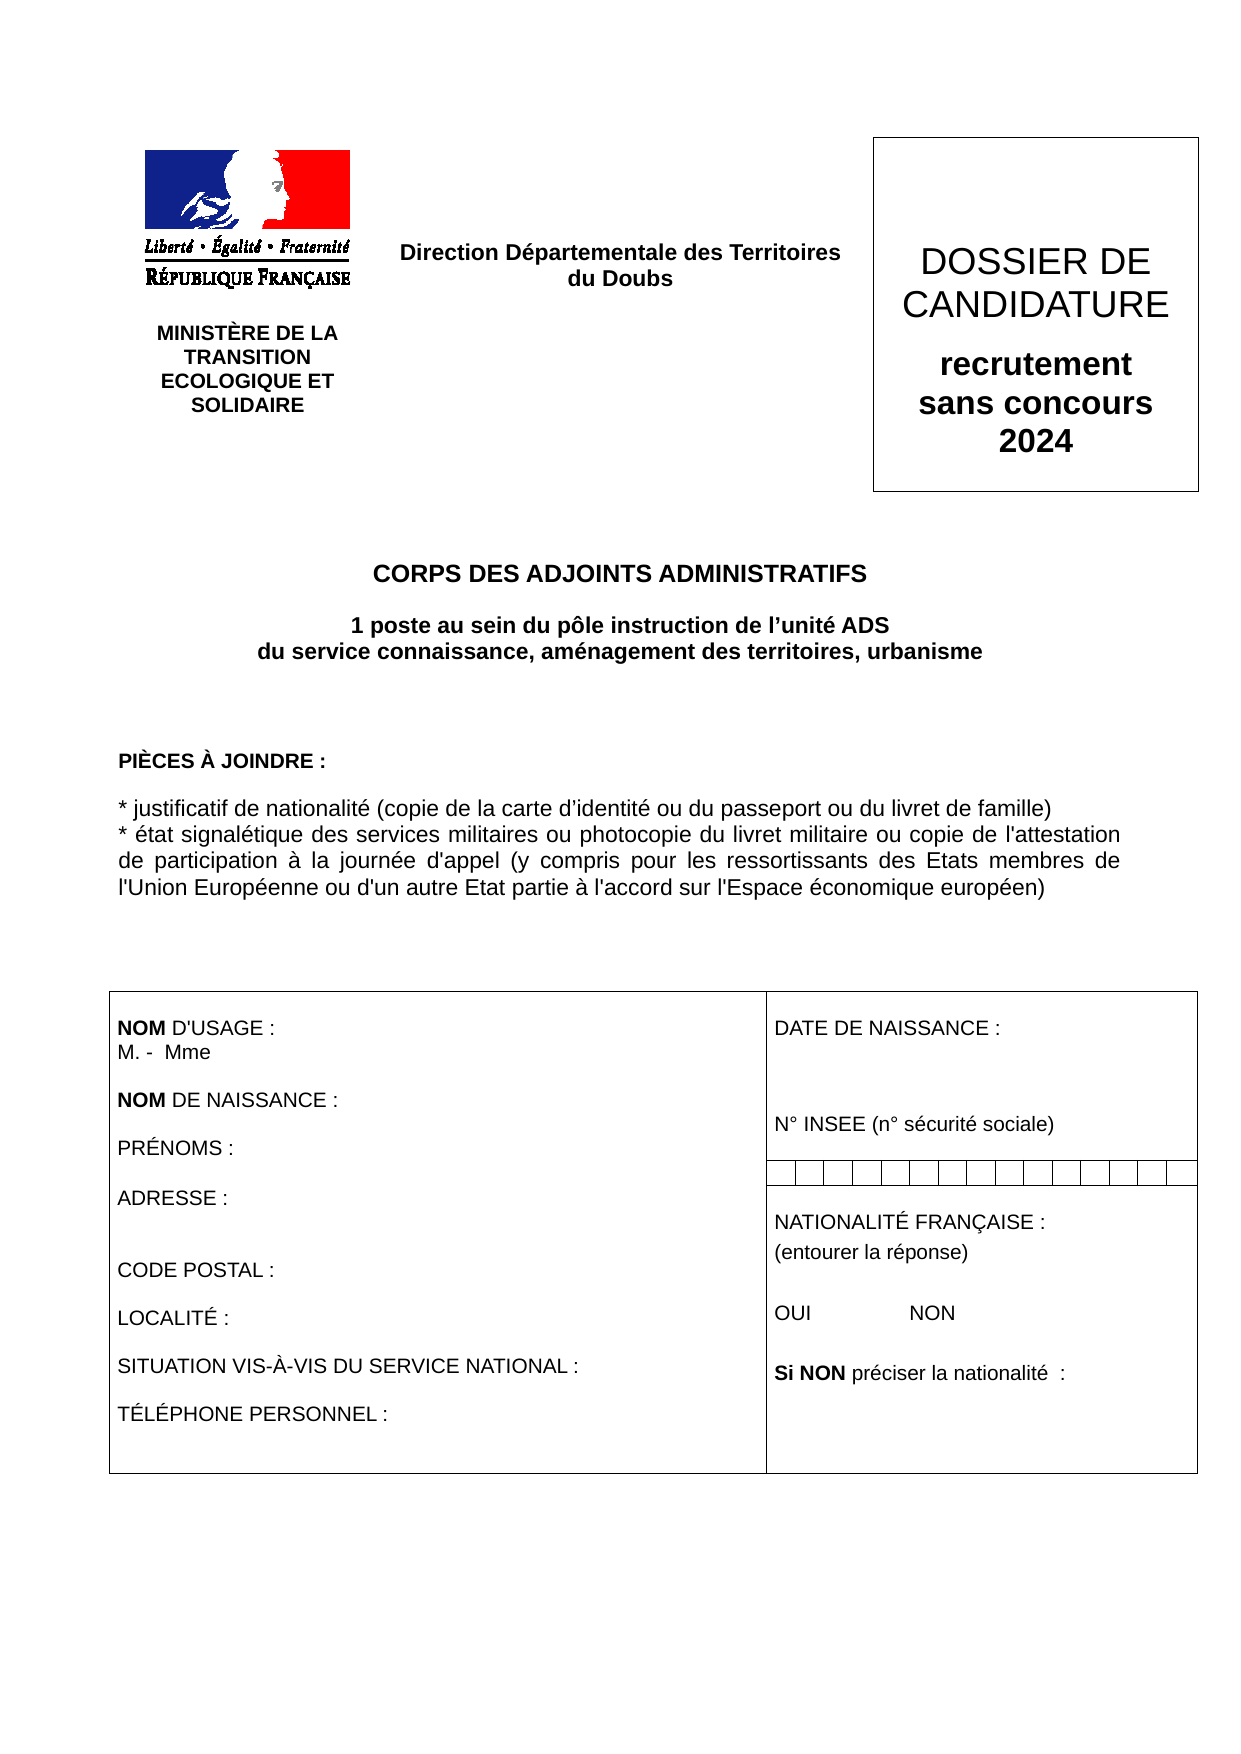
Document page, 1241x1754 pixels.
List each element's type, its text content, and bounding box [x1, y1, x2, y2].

table_header [856, 137, 873, 491]
table_cell [882, 1161, 909, 1185]
picture [144, 147, 350, 289]
table_header MINISTÈRE DE LA TRANSITION ECOLOGIQUE ET SOLIDAIRE [111, 137, 384, 491]
table_cell [939, 1161, 966, 1185]
text * état signalétique des services militaires ou photocopie du livret militaire ou copie de l'attestation de participation à la journée d'appel (y compris pour les ressortissants des Etats membres de l'Union Européenne ou d'un autre Etat partie à l'accord sur l'Espace économique européen) [118, 821, 1122, 900]
table_cell [1053, 1161, 1080, 1185]
text 1 poste au sein du pôle instruction de l’unité ADS [118, 612, 1122, 638]
table_header NOM D'USAGE : M. - Mme NOM DE NAISSANCE : PRÉNOMS : [110, 992, 766, 1160]
text du service connaissance, aménagement des territoires, urbanisme [118, 638, 1122, 665]
table_cell NATIONALITÉ FRANÇAISE : (entourer la réponse) OUI NON Si NON préciser la nationalité : [767, 1186, 1197, 1473]
table_cell ADRESSE : CODE POSTAL : LOCALITÉ : SITUATION VIS-À-VIS DU SERVICE NATIONAL : TÉLÉPHONE PERSONNEL : [110, 1185, 766, 1473]
table_cell [1081, 1161, 1109, 1185]
text * justificatif de nationalité (copie de la carte d’identité ou du passeport ou du livret de famille) [118, 794, 1122, 821]
table_cell [996, 1161, 1023, 1185]
table_header Direction Départementale des Territoires du Doubs [384, 137, 856, 491]
table_cell [796, 1161, 823, 1185]
table_header DATE DE NAISSANCE : N° INSEE (n° sécurité sociale) [767, 992, 1197, 1160]
table_cell [1138, 1161, 1166, 1185]
table_cell [853, 1161, 881, 1185]
table_cell [824, 1161, 852, 1185]
table_cell [767, 1161, 795, 1185]
table_cell [1110, 1161, 1137, 1185]
table_cell [1167, 1161, 1197, 1185]
table_cell [1024, 1161, 1052, 1185]
table_cell [967, 1161, 995, 1185]
subtitle CORPS DES ADJOINTS ADMINISTRATIFS [118, 559, 1122, 588]
subtitle PIÈCES À JOINDRE : [118, 749, 1122, 773]
table_cell [110, 1160, 766, 1185]
table_cell [910, 1161, 938, 1185]
table_header DOSSIER DE CANDIDATURE recrutement sans concours 2024 [874, 138, 1198, 491]
